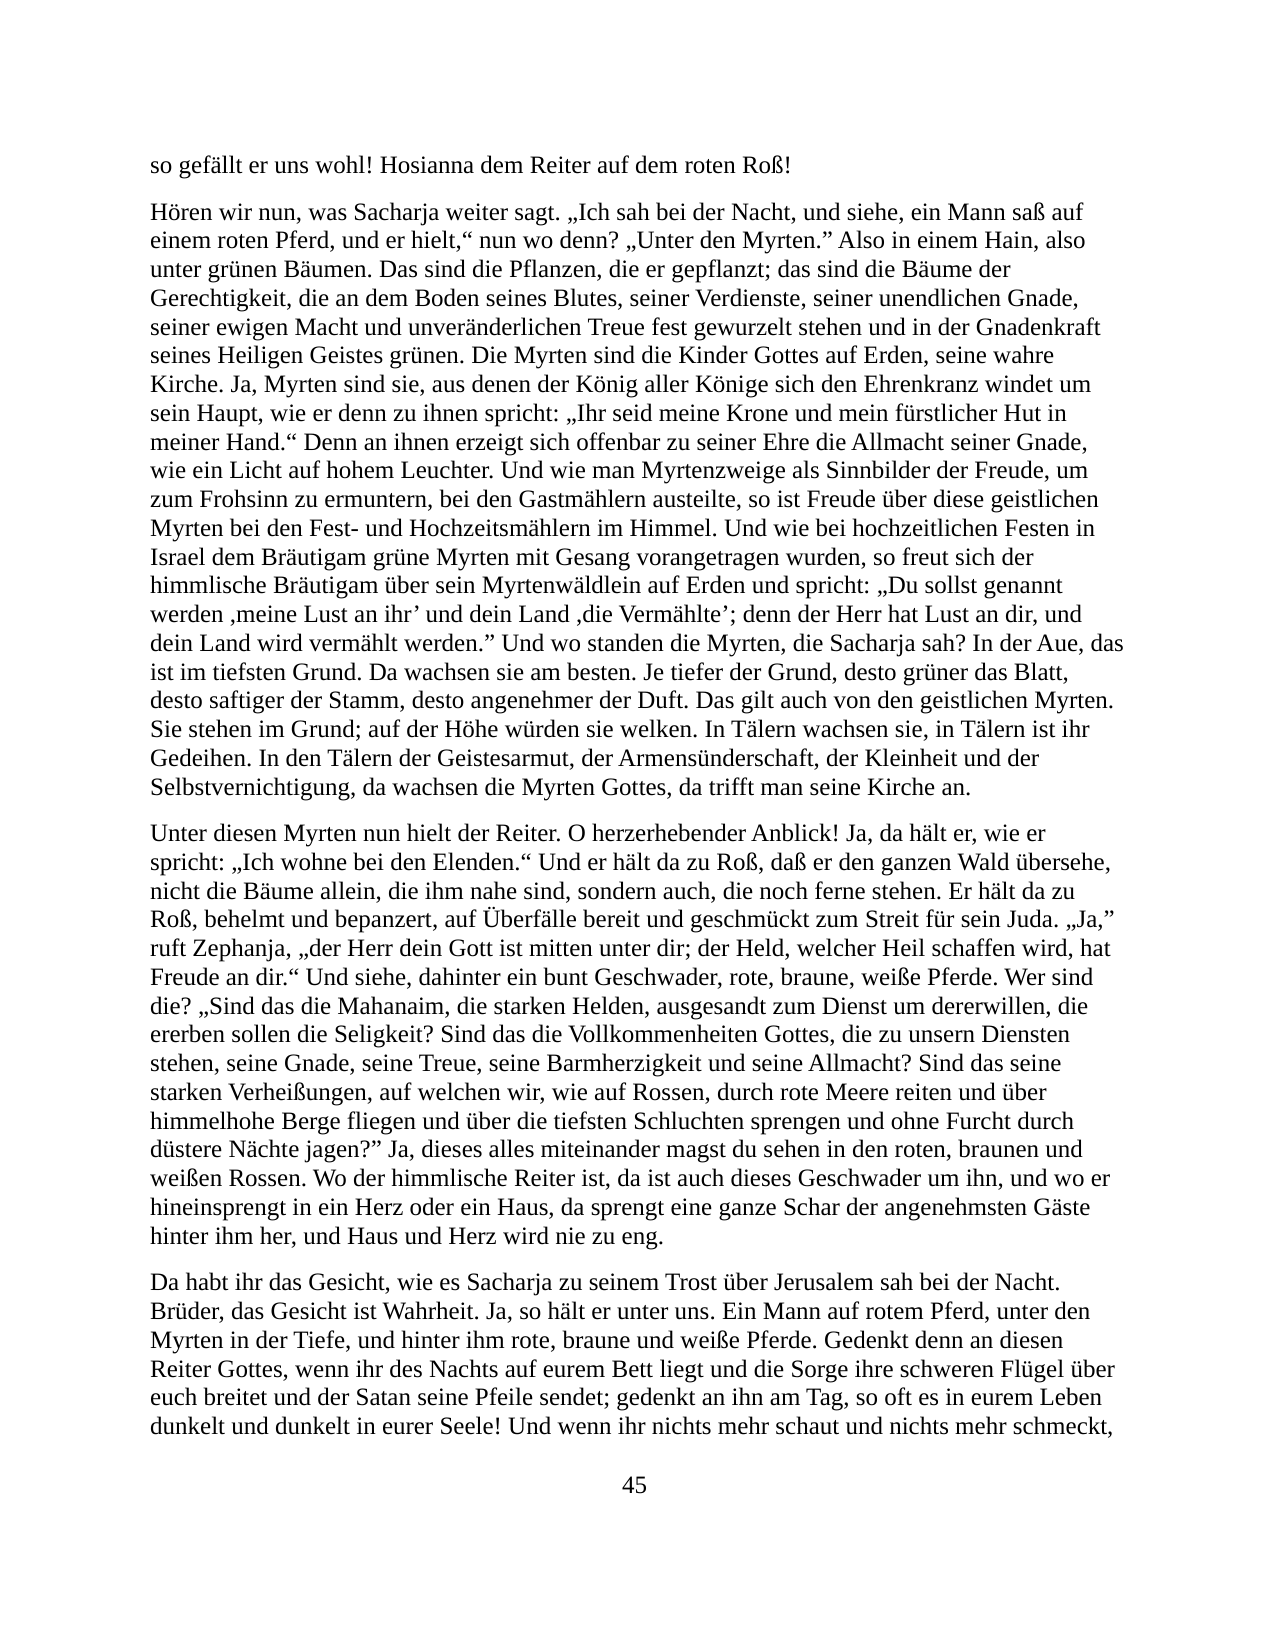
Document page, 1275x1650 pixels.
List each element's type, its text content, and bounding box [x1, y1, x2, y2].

text Da habt ihr das Gesicht, wie es Sacharja zu seinem Trost über Jerusalem sah bei der Nacht. Brüder, das Gesicht ist Wahrheit. Ja, so hält er unter uns. Ein Mann auf rotem Pferd, unter den Myrten in der Tiefe, und hinter ihm rote, braune und weiße Pferde. Gedenkt denn an diesen Reiter Gottes, wenn ihr des Nachts auf eurem Bett liegt und die Sorge ihre schweren Flügel über euch breitet und der Satan seine Pfeile sendet; gedenkt an ihn am Tag, so oft es in eurem Leben dunkelt und dunkelt in eurer Seele! Und wenn ihr nichts mehr schaut und nichts mehr schmeckt, [150, 1267, 1125, 1440]
text so gefällt er uns wohl! Hosianna dem Reiter auf dem roten Roß! [150, 150, 1125, 179]
text Unter diesen Myrten nun hielt der Reiter. O herzerhebender Anblick! Ja, da hält er, wie er spricht: „Ich wohne bei den Elenden.“ Und er hält da zu Roß, daß er den ganzen Wald übersehe, nicht die Bäume allein, die ihm nahe sind, sondern auch, die noch ferne stehen. Er hält da zu Roß, behelmt und bepanzert, auf Überfälle bereit und geschmückt zum Streit für sein Juda. „Ja,” ruft Zephanja, „der Herr dein Gott ist mitten unter dir; der Held, welcher Heil schaffen wird, hat Freude an dir.“ Und siehe, dahinter ein bunt Geschwader, rote, braune, weiße Pferde. Wer sind die? „Sind das die Mahanaim, die starken Helden, ausgesandt zum Dienst um dererwillen, die ererben sollen die Seligkeit? Sind das die Vollkommenheiten Gottes, die zu unsern Diensten stehen, seine Gnade, seine Treue, seine Barmherzigkeit und seine Allmacht? Sind das seine starken Verheißungen, auf welchen wir, wie auf Rossen, durch rote Meere reiten und über himmelhohe Berge fliegen und über die tiefsten Schluchten sprengen und ohne Furcht durch düstere Nächte jagen?” Ja, dieses alles miteinander magst du sehen in den roten, braunen und weißen Rossen. Wo der himmlische Reiter ist, da ist auch dieses Geschwader um ihn, und wo er hineinsprengt in ein Herz oder ein Haus, da sprengt eine ganze Schar der angenehmsten Gäste hinter ihm her, und Haus und Herz wird nie zu eng. [150, 818, 1125, 1249]
text Hören wir nun, was Sacharja weiter sagt. „Ich sah bei der Nacht, und siehe, ein Mann saß auf einem roten Pferd, und er hielt,“ nun wo denn? „Unter den Myrten.” Also in einem Hain, also unter grünen Bäumen. Das sind die Pflanzen, die er gepflanzt; das sind die Bäume der Gerechtigkeit, die an dem Boden seines Blutes, seiner Verdienste, seiner unendlichen Gnade, seiner ewigen Macht und unveränderlichen Treue fest gewurzelt stehen und in der Gnadenkraft seines Heiligen Geistes grünen. Die Myrten sind die Kinder Gottes auf Erden, seine wahre Kirche. Ja, Myrten sind sie, aus denen der König aller Könige sich den Ehrenkranz windet um sein Haupt, wie er denn zu ihnen spricht: „Ihr seid meine Krone und mein fürstlicher Hut in meiner Hand.“ Denn an ihnen erzeigt sich offenbar zu seiner Ehre die Allmacht seiner Gnade, wie ein Licht auf hohem Leuchter. Und wie man Myrtenzweige als Sinnbilder der Freude, um zum Frohsinn zu ermuntern, bei den Gastmählern austeilte, so ist Freude über diese geistlichen Myrten bei den Fest- und Hochzeitsmählern im Himmel. Und wie bei hochzeitlichen Festen in Israel dem Bräutigam grüne Myrten mit Gesang vorangetragen wurden, so freut sich der himmlische Bräutigam über sein Myrtenwäldlein auf Erden und spricht: „Du sollst genannt werden ,meine Lust an ihr’ und dein Land ,die Vermählte’; denn der Herr hat Lust an dir, und dein Land wird vermählt werden.” Und wo standen die Myrten, die Sacharja sah? In der Aue, das ist im tiefsten Grund. Da wachsen sie am besten. Je tiefer der Grund, desto grüner das Blatt, desto saftiger der Stamm, desto angenehmer der Duft. Das gilt auch von den geistlichen Myrten. Sie stehen im Grund; auf der Höhe würden sie welken. In Tälern wachsen sie, in Tälern ist ihr Gedeihen. In den Tälern der Geistesarmut, der Armensünderschaft, der Kleinheit und der Selbstvernichtigung, da wachsen die Myrten Gottes, da trifft man seine Kirche an. [150, 197, 1125, 800]
